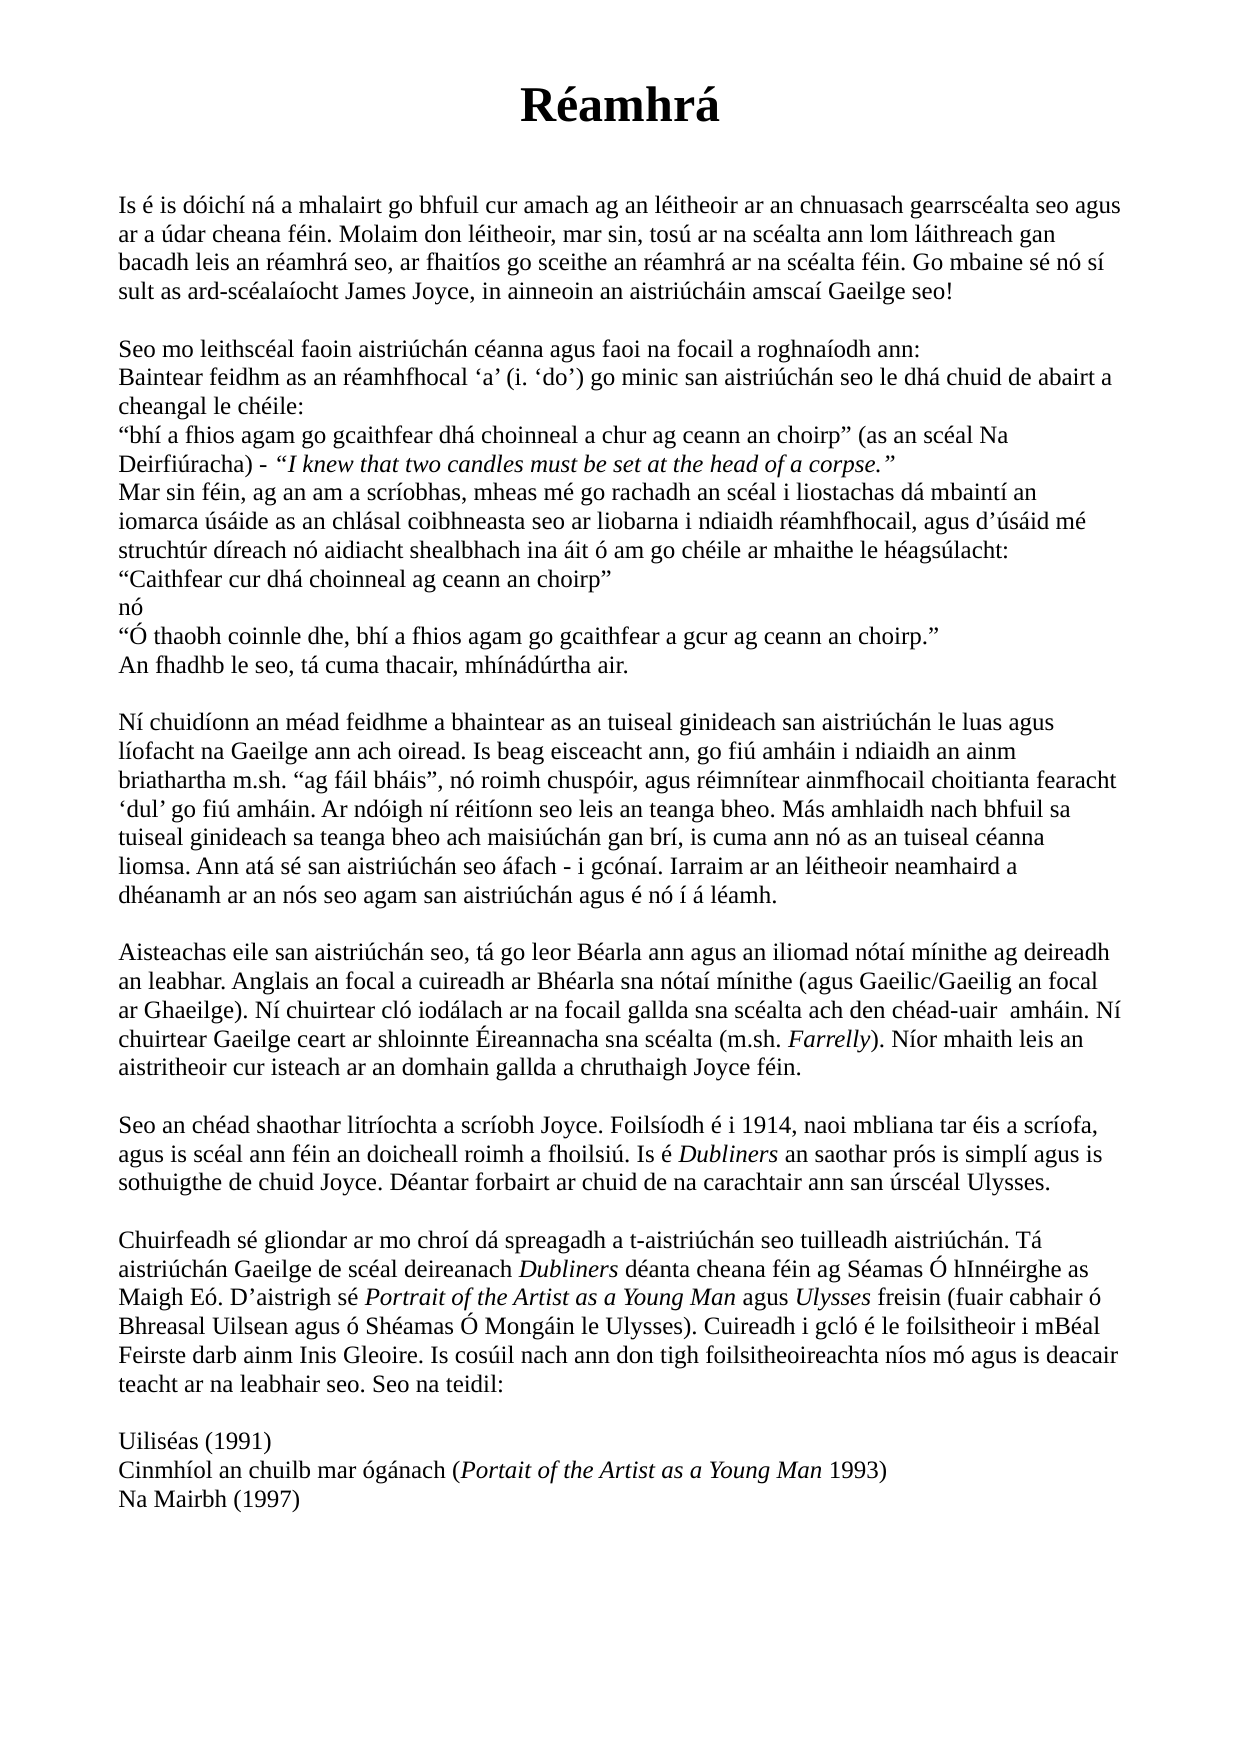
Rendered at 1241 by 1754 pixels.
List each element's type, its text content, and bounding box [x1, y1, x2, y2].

text “Ó thaobh coinnle dhe, bhí a fhios agam go gcaithfear a gcur ag ceann an choirp.” [118, 621, 1122, 650]
text Na Mairbh (1997) [118, 1484, 1122, 1512]
text Aisteachas eile san aistriúchán seo, tá go leor Béarla ann agus an iliomad nótaí mínithe ag deireadh an leabhar. Anglais an focal a cuireadh ar Bhéarla sna nótaí mínithe (agus Gaeilic/Gaeilig an focal ar Ghaeilge). Ní chuirtear cló iodálach ar na focail gallda sna scéalta ach den chéad-uair amháin. Ní chuirtear Gaeilge ceart ar shloinnte Éireannacha sna scéalta (m.sh. Farrelly). Níor mhaith leis an aistritheoir cur isteach ar an domhain gallda a chruthaigh Joyce féin. [118, 937, 1122, 1081]
text Chuirfeadh sé gliondar ar mo chroí dá spreagadh a t-aistriúchán seo tuilleadh aistriúchán. Tá aistriúchán Gaeilge de scéal deireanach Dubliners déanta cheana féin ag Séamas Ó hInnéirghe as Maigh Eó. D’aistrigh sé Portrait of the Artist as a Young Man agus Ulysses freisin (fuair cabhair ó Bhreasal Uilsean agus ó Shéamas Ó Mongáin le Ulysses). Cuireadh i gcló é le foilsitheoir i mBéal Feirste darb ainm Inis Gleoire. Is cosúil nach ann don tigh foilsitheoireachta níos mó agus is deacair teacht ar na leabhair seo. Seo na teidil: [118, 1225, 1122, 1397]
text “Caithfear cur dhá choinneal ag ceann an choirp” [118, 564, 1122, 592]
text nó [118, 592, 1122, 621]
text Mar sin féin, ag an am a scríobhas, mheas mé go rachadh an scéal i liostachas dá mbaintí an iomarca úsáide as an chlásal coibhneasta seo ar liobarna i ndiaidh réamhfhocail, agus d’úsáid mé struchtúr díreach nó aidiacht shealbhach ina áit ó am go chéile ar mhaithe le héagsúlacht: [118, 477, 1122, 564]
text Uiliséas (1991) [118, 1426, 1122, 1455]
text Réamhrá [118, 75, 1122, 132]
text Ní chuidíonn an méad feidhme a bhaintear as an tuiseal ginideach san aistriúchán le luas agus líofacht na Gaeilge ann ach oiread. Is beag eisceacht ann, go fiú amháin i ndiaidh an ainm briathartha m.sh. “ag fáil bháis”, nó roimh chuspóir, agus réimnítear ainmfhocail choitianta fearacht ‘dul’ go fiú amháin. Ar ndóigh ní réitíonn seo leis an teanga bheo. Más amhlaidh nach bhfuil sa tuiseal ginideach sa teanga bheo ach maisiúchán gan brí, is cuma ann nó as an tuiseal céanna liomsa. Ann atá sé san aistriúchán seo áfach - i gcónaí. Iarraim ar an léitheoir neamhaird a dhéanamh ar an nós seo agam san aistriúchán agus é nó í á léamh. [118, 707, 1122, 909]
text Seo an chéad shaothar litríochta a scríobh Joyce. Foilsíodh é i 1914, naoi mbliana tar éis a scríofa, agus is scéal ann féin an doicheall roimh a fhoilsiú. Is é Dubliners an saothar prós is simplí agus is sothuigthe de chuid Joyce. Déantar forbairt ar chuid de na carachtair ann san úrscéal Ulysses. [118, 1110, 1122, 1196]
text An fhadhb le seo, tá cuma thacair, mhínádúrtha air. [118, 650, 1122, 679]
text Cinmhíol an chuilb mar ógánach (Portait of the Artist as a Young Man 1993) [118, 1455, 1122, 1484]
text “bhí a fhios agam go gcaithfear dhá choinneal a chur ag ceann an choirp” (as an scéal Na Deirfiúracha) - “I knew that two candles must be set at the head of a corpse.” [118, 420, 1122, 477]
text Baintear feidhm as an réamhfhocal ‘a’ (i. ‘do’) go minic san aistriúchán seo le dhá chuid de abairt a cheangal le chéile: [118, 362, 1122, 420]
text Is é is dóichí ná a mhalairt go bhfuil cur amach ag an léitheoir ar an chnuasach gearrscéalta seo agus ar a údar cheana féin. Molaim don léitheoir, mar sin, tosú ar na scéalta ann lom láithreach gan bacadh leis an réamhrá seo, ar fhaitíos go sceithe an réamhrá ar na scéalta féin. Go mbaine sé nó sí sult as ard-scéalaíocht James Joyce, in ainneoin an aistriúcháin amscaí Gaeilge seo! [118, 190, 1122, 305]
text Seo mo leithscéal faoin aistriúchán céanna agus faoi na focail a roghnaíodh ann: [118, 334, 1122, 362]
